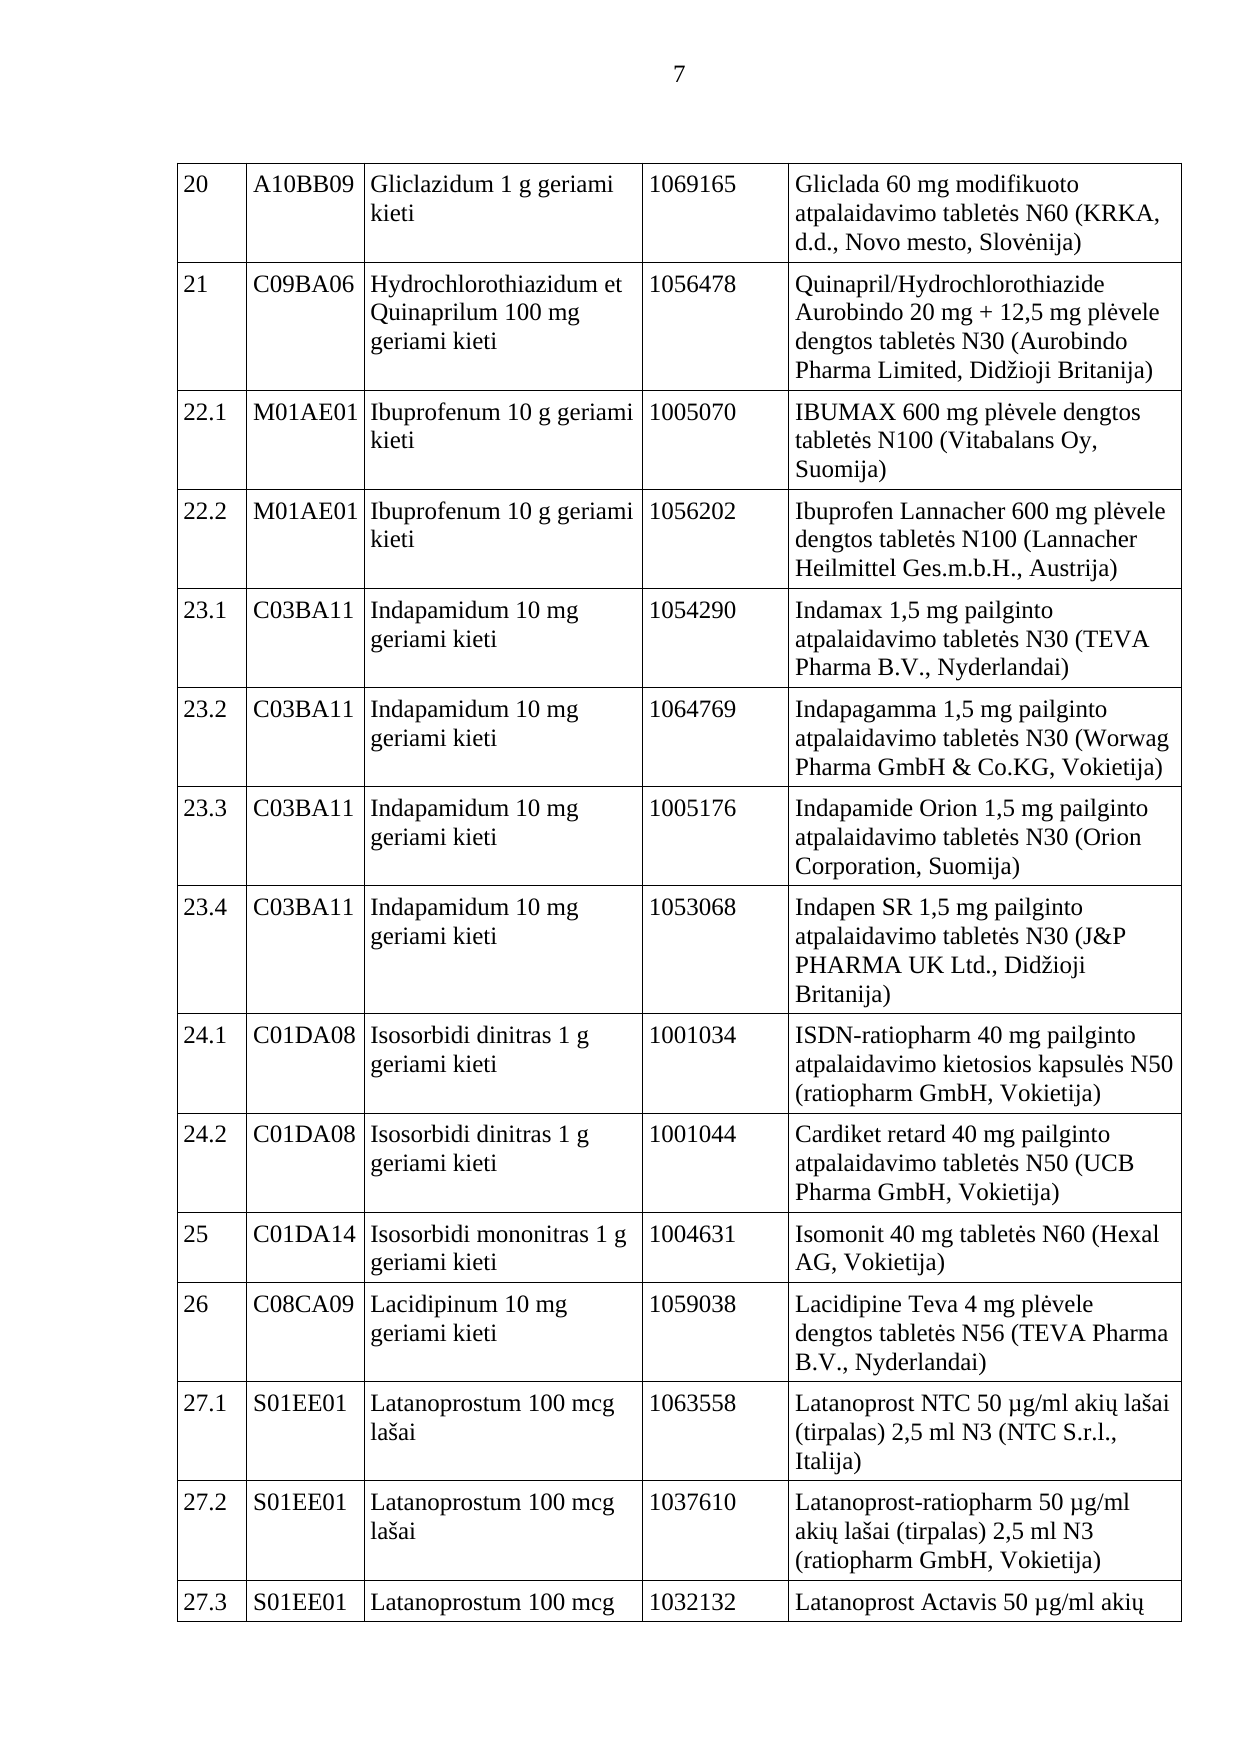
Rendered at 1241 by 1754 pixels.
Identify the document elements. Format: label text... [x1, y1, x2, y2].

table_cell C03BA11 [247, 886, 364, 1013]
table_cell S01EE01 [247, 1481, 364, 1579]
table_cell IBUMAX 600 mg plėvele dengtos tabletės N100 (Vitabalans Oy, Suomija) [789, 391, 1181, 489]
table_cell C03BA11 [247, 787, 364, 885]
table_cell Quinapril/Hydrochlorothiazide Aurobindo 20 mg + 12,5 mg plėvele dengtos tabletės N30 (Aurobindo Pharma Limited, Didžioji Britanija) [789, 263, 1181, 389]
table_cell S01EE01 [247, 1382, 364, 1480]
table_cell 1056478 [643, 263, 788, 389]
table_cell Latanoprost-ratiopharm 50 µg/ml akių lašai (tirpalas) 2,5 ml N3 (ratiopharm GmbH, Vokietija) [789, 1481, 1181, 1579]
table_cell 24.2 [178, 1114, 246, 1212]
table_cell 1005070 [643, 391, 788, 489]
table_cell Indapamidum 10 mg geriami kieti [365, 886, 642, 1013]
table_cell 27.1 [178, 1382, 246, 1480]
table_cell Latanoprostum 100 mcg lašai [365, 1382, 642, 1480]
table_cell Indapamidum 10 mg geriami kieti [365, 688, 642, 786]
table_cell 1069165 [643, 164, 788, 262]
table_cell Latanoprost Actavis 50 µg/ml akių [789, 1581, 1181, 1621]
table_cell 1064769 [643, 688, 788, 786]
table_cell 1056202 [643, 490, 788, 588]
table_cell Isosorbidi dinitras 1 g geriami kieti [365, 1114, 642, 1212]
table_cell 24.1 [178, 1014, 246, 1112]
table_cell 1032132 [643, 1581, 788, 1621]
table_cell Ibuprofenum 10 g geriami kieti [365, 490, 642, 588]
table_cell M01AE01 [247, 391, 364, 489]
table_cell 1004631 [643, 1213, 788, 1282]
table_cell Lacidipinum 10 mg geriami kieti [365, 1283, 642, 1381]
table_cell Cardiket retard 40 mg pailginto atpalaidavimo tabletės N50 (UCB Pharma GmbH, Vokietija) [789, 1114, 1181, 1212]
table_cell 1053068 [643, 886, 788, 1013]
table_cell Gliclazidum 1 g geriami kieti [365, 164, 642, 262]
table_cell 23.1 [178, 589, 246, 687]
table_cell Hydrochlorothiazidum et Quinaprilum 100 mg geriami kieti [365, 263, 642, 389]
table_cell Lacidipine Teva 4 mg plėvele dengtos tabletės N56 (TEVA Pharma B.V., Nyderlandai) [789, 1283, 1181, 1381]
table_cell 25 [178, 1213, 246, 1282]
table_cell 22.2 [178, 490, 246, 588]
table_cell Ibuprofen Lannacher 600 mg plėvele dengtos tabletės N100 (Lannacher Heilmittel Ges.m.b.H., Austrija) [789, 490, 1181, 588]
table_cell Latanoprostum 100 mcg lašai [365, 1481, 642, 1579]
table_cell C03BA11 [247, 688, 364, 786]
table_cell 1059038 [643, 1283, 788, 1381]
table_cell C01DA08 [247, 1114, 364, 1212]
table_cell Indapamidum 10 mg geriami kieti [365, 589, 642, 687]
table_cell 20 [178, 164, 246, 262]
table_cell 26 [178, 1283, 246, 1381]
table_cell 23.3 [178, 787, 246, 885]
table_cell 1001044 [643, 1114, 788, 1212]
table_cell Latanoprost NTC 50 µg/ml akių lašai (tirpalas) 2,5 ml N3 (NTC S.r.l., Italija) [789, 1382, 1181, 1480]
table_cell C08CA09 [247, 1283, 364, 1381]
table_cell Gliclada 60 mg modifikuoto atpalaidavimo tabletės N60 (KRKA, d.d., Novo mesto, Slovėnija) [789, 164, 1181, 262]
table_cell 23.4 [178, 886, 246, 1013]
table_cell 1005176 [643, 787, 788, 885]
table_cell C01DA14 [247, 1213, 364, 1282]
table_cell 21 [178, 263, 246, 389]
table_cell Ibuprofenum 10 g geriami kieti [365, 391, 642, 489]
table_cell C01DA08 [247, 1014, 364, 1112]
table_cell Latanoprostum 100 mcg [365, 1581, 642, 1621]
table_cell M01AE01 [247, 490, 364, 588]
table_cell Indapen SR 1,5 mg pailginto atpalaidavimo tabletės N30 (J&P PHARMA UK Ltd., Didžioji Britanija) [789, 886, 1181, 1013]
table_cell 1037610 [643, 1481, 788, 1579]
table_cell 1054290 [643, 589, 788, 687]
table_cell Isosorbidi dinitras 1 g geriami kieti [365, 1014, 642, 1112]
table_cell Indapamidum 10 mg geriami kieti [365, 787, 642, 885]
table_cell 27.2 [178, 1481, 246, 1579]
table_cell Indapagamma 1,5 mg pailginto atpalaidavimo tabletės N30 (Worwag Pharma GmbH & Co.KG, Vokietija) [789, 688, 1181, 786]
table_cell ISDN-ratiopharm 40 mg pailginto atpalaidavimo kietosios kapsulės N50 (ratiopharm GmbH, Vokietija) [789, 1014, 1181, 1112]
table_cell 27.3 [178, 1581, 246, 1621]
table_cell Isomonit 40 mg tabletės N60 (Hexal AG, Vokietija) [789, 1213, 1181, 1282]
table_cell Indapamide Orion 1,5 mg pailginto atpalaidavimo tabletės N30 (Orion Corporation, Suomija) [789, 787, 1181, 885]
table_cell 23.2 [178, 688, 246, 786]
table_cell 22.1 [178, 391, 246, 489]
table_cell S01EE01 [247, 1581, 364, 1621]
table_cell 1001034 [643, 1014, 788, 1112]
table_cell A10BB09 [247, 164, 364, 262]
table_cell 1063558 [643, 1382, 788, 1480]
table_cell Isosorbidi mononitras 1 g geriami kieti [365, 1213, 642, 1282]
table_cell Indamax 1,5 mg pailginto atpalaidavimo tabletės N30 (TEVA Pharma B.V., Nyderlandai) [789, 589, 1181, 687]
table_cell C09BA06 [247, 263, 364, 389]
table_cell C03BA11 [247, 589, 364, 687]
